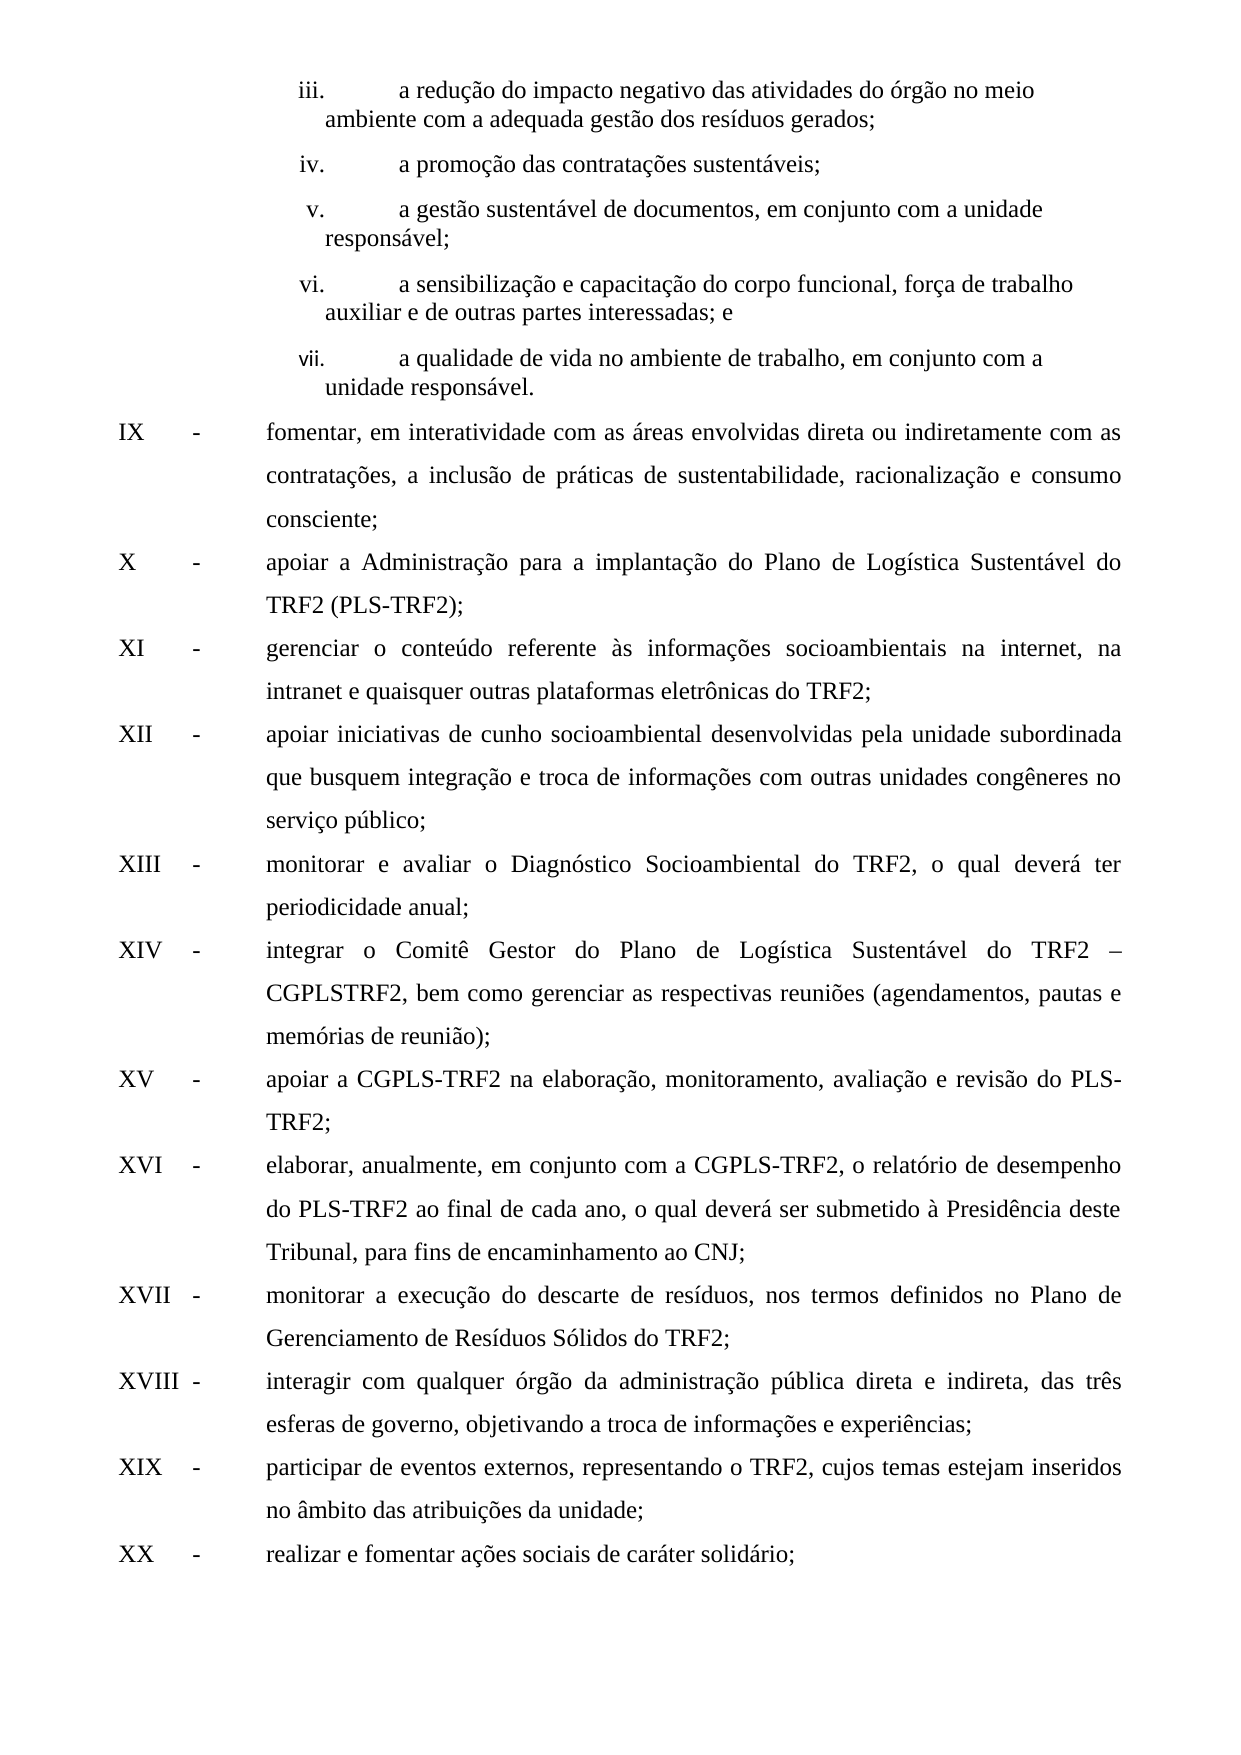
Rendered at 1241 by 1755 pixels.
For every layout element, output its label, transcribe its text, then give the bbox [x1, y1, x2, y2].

list a sensibilização e capacitação do corpo funcional, força de trabalho auxiliar e de outras partes interessadas; e [325, 269, 1122, 326]
text XIII - monitorar e avaliar o Diagnóstico Socioambiental do TRF2, o qual deverá ter periodicidade anual; [118, 849, 1122, 921]
text XI - gerenciar o conteúdo referente às informações socioambientais na internet, na intranet e quaisquer outras plataformas eletrônicas do TRF2; [118, 633, 1122, 705]
list a redução do impacto negativo das atividades do órgão no meio ambiente com a adequada gestão dos resíduos gerados; [325, 75, 1122, 132]
list a qualidade de vida no ambiente de trabalho, em conjunto com a unidade responsável. [325, 343, 1122, 401]
text XVIII - interagir com qualquer órgão da administração pública direta e indireta, das três esferas de governo, objetivando a troca de informações e experiências; [118, 1366, 1122, 1438]
text XX - realizar e fomentar ações sociais de caráter solidário; [118, 1539, 1122, 1567]
text IX - fomentar, em interatividade com as áreas envolvidas direta ou indiretamente com as contratações, a inclusão de práticas de sustentabilidade, racionalização e consumo consciente; [118, 417, 1122, 532]
text XV - apoiar a CGPLS-TRF2 na elaboração, monitoramento, avaliação e revisão do PLS-TRF2; [118, 1064, 1122, 1136]
text X - apoiar a Administração para a implantação do Plano de Logística Sustentável do TRF2 (PLS-TRF2); [118, 547, 1122, 619]
text XIX - participar de eventos externos, representando o TRF2, cujos temas estejam inseridos no âmbito das atribuições da unidade; [118, 1452, 1122, 1524]
list a gestão sustentável de documentos, em conjunto com a unidade responsável; [325, 194, 1122, 252]
text XVI - elaborar, anualmente, em conjunto com a CGPLS-TRF2, o relatório de desempenho do PLS-TRF2 ao final de cada ano, o qual deverá ser submetido à Presidência deste Tribunal, para fins de encaminhamento ao CNJ; [118, 1151, 1122, 1266]
text XVII - monitorar a execução do descarte de resíduos, nos termos definidos no Plano de Gerenciamento de Resíduos Sólidos do TRF2; [118, 1280, 1122, 1352]
text XII - apoiar iniciativas de cunho socioambiental desenvolvidas pela unidade subordinada que busquem integração e troca de informações com outras unidades congêneres no serviço público; [118, 719, 1122, 834]
list a promoção das contratações sustentáveis; [325, 149, 1122, 178]
text XIV - integrar o Comitê Gestor do Plano de Logística Sustentável do TRF2 – CGPLSTRF2, bem como gerenciar as respectivas reuniões (agendamentos, pautas e memórias de reunião); [118, 935, 1122, 1050]
